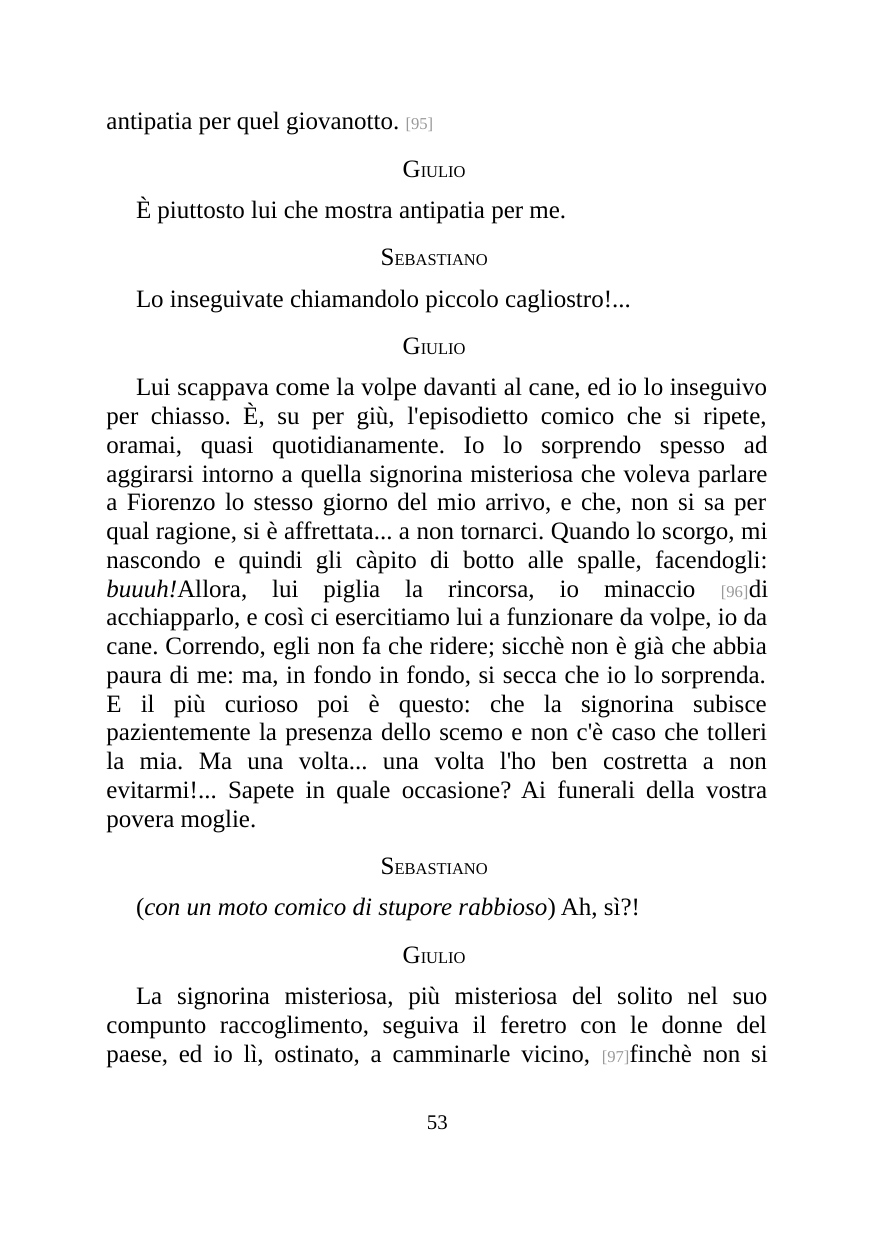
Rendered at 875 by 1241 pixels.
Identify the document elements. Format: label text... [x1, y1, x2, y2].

text È piuttosto lui che mostra antipatia per me. [106, 195, 768, 224]
text (con un moto comico di stupore rabbioso) Ah, sì?! [106, 892, 768, 921]
text Sebastiano [106, 851, 768, 880]
text La signorina misteriosa, più misteriosa del solito nel suo compunto raccoglimento, seguiva il feretro con le donne del paese, ed io lì, ostinato, a camminarle vicino, [97]finchè non si [106, 981, 768, 1067]
text Sebastiano [106, 242, 768, 271]
text Lo inseguivate chiamandolo piccolo cagliostro!... [106, 284, 768, 312]
text antipatia per quel giovanotto. [95] [106, 106, 768, 135]
text Giulio [106, 331, 768, 360]
text Giulio [106, 154, 768, 182]
text Lui scappava come la volpe davanti al cane, ed io lo inseguivo per chiasso. È, su per giù, l'episodietto comico che si ripete, oramai, quasi quotidianamente. Io lo sorprendo spesso ad aggirarsi intorno a quella signorina misteriosa che voleva parlare a Fiorenzo lo stesso giorno del mio arrivo, e che, non si sa per qual ragione, si è affrettata... a non tornarci. Quando lo scorgo, mi nascondo e quindi gli càpito di botto alle spalle, facendogli: buuuh!Allora, lui piglia la rincorsa, io minaccio [96]di acchiapparlo, e così ci esercitiamo lui a funzionare da volpe, io da cane. Correndo, egli non fa che ridere; sicchè non è già che abbia paura di me: ma, in fondo in fondo, si secca che io lo sorprenda. E il più curioso poi è questo: che la signorina subisce pazientemente la presenza dello scemo e non c'è caso che tolleri la mia. Ma una volta... una volta l'ho ben costretta a non evitarmi!... Sapete in quale occasione? Ai funerali della vostra povera moglie. [106, 372, 768, 832]
text Giulio [106, 940, 768, 969]
